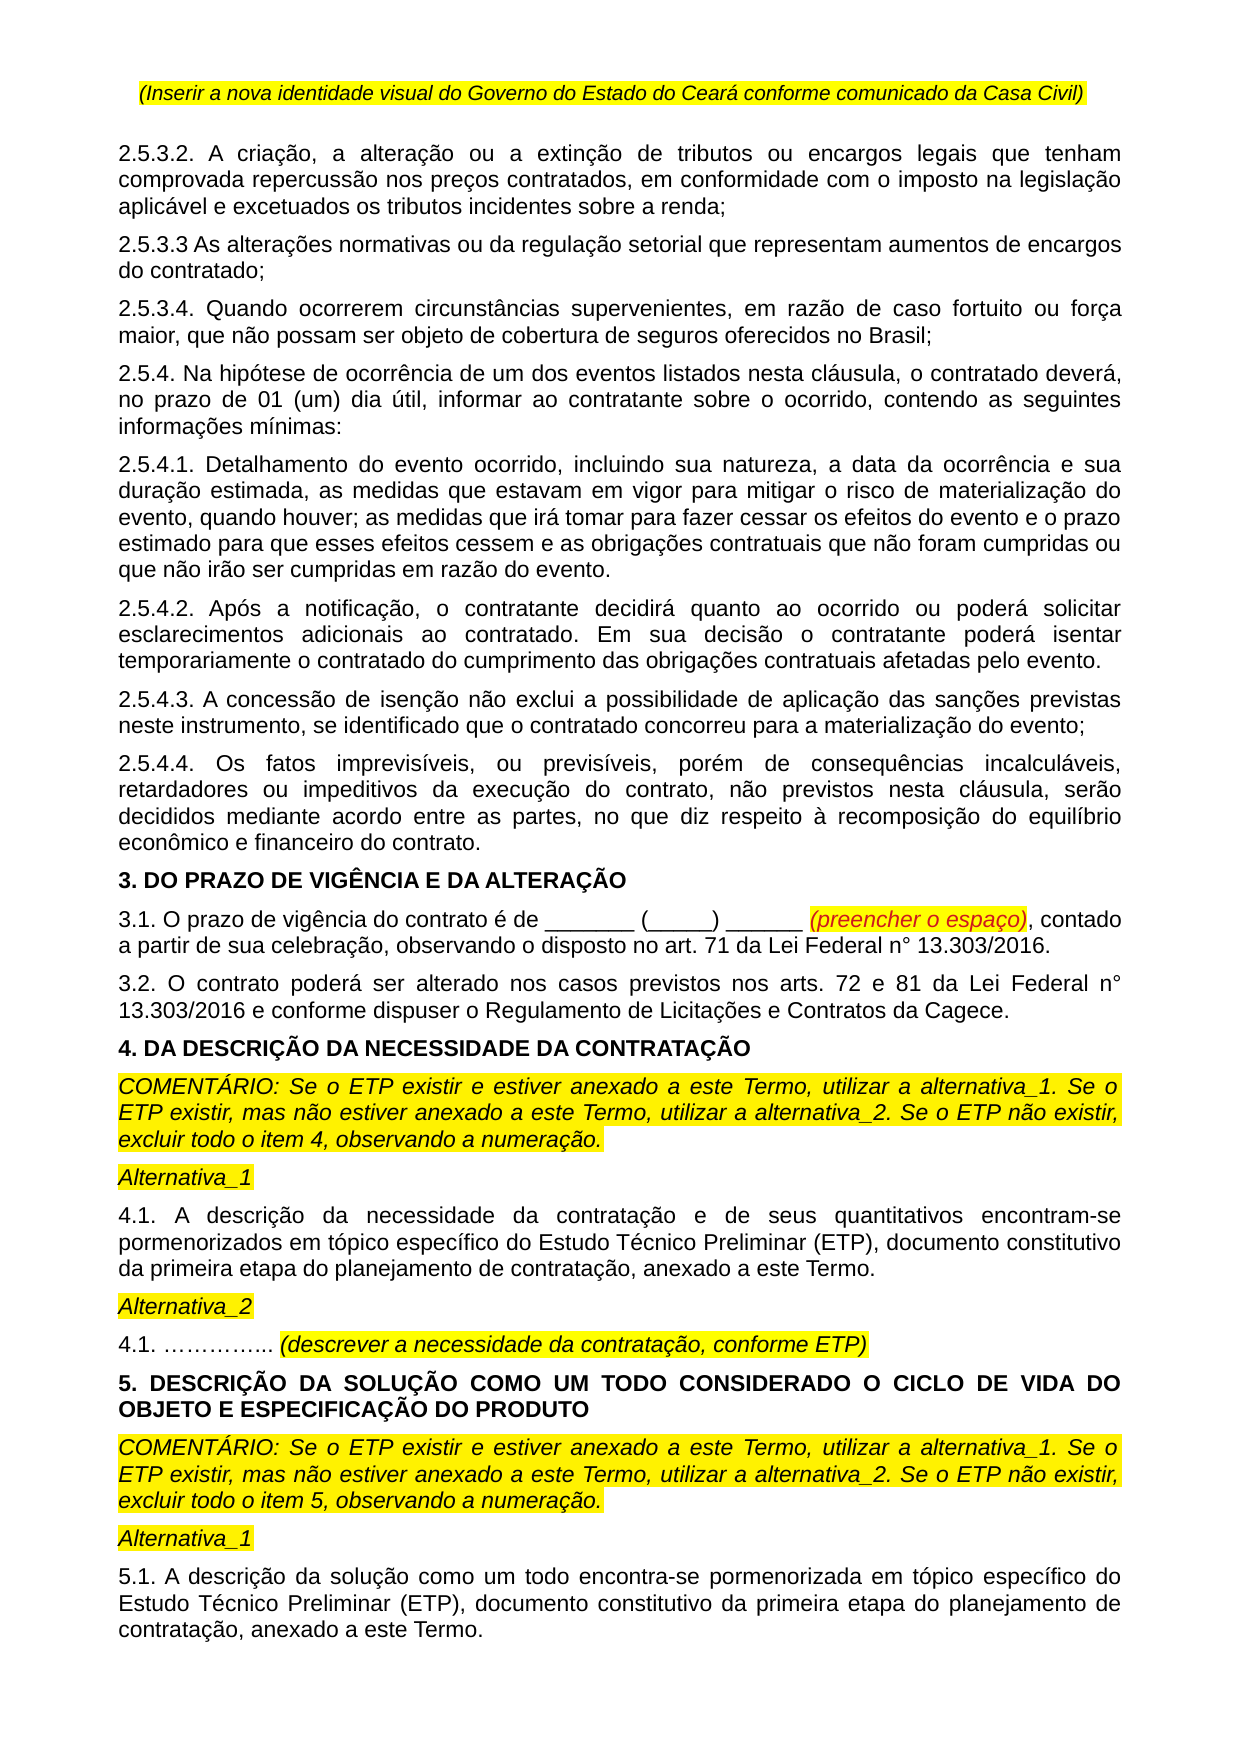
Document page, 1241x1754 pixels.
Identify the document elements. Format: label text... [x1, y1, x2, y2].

text Alternativa_1 [118, 1164, 1122, 1190]
text 4.1. A descrição da necessidade da contratação e de seus quantitativos encontram-se pormenorizados em tópico específico do Estudo Técnico Preliminar (ETP), documento constitutivo da primeira etapa do planejamento de contratação, anexado a este Termo. [118, 1202, 1122, 1281]
text 5.1. A descrição da solução como um todo encontra-se pormenorizada em tópico específico do Estudo Técnico Preliminar (ETP), documento constitutivo da primeira etapa do planejamento de contratação, anexado a este Termo. [118, 1563, 1122, 1642]
subtitle 3. DO PRAZO DE VIGÊNCIA E DA ALTERAÇÃO [118, 867, 1122, 894]
text 2.5.3.2. A criação, a alteração ou a extinção de tributos ou encargos legais que tenham comprovada repercussão nos preços contratados, em conformidade com o imposto na legislação aplicável e excetuados os tributos incidentes sobre a renda; [118, 140, 1122, 219]
text 2.5.4.2. Após a notificação, o contratante decidirá quanto ao ocorrido ou poderá solicitar esclarecimentos adicionais ao contratado. Em sua decisão o contratante poderá isentar temporariamente o contratado do cumprimento das obrigações contratuais afetadas pelo evento. [118, 594, 1122, 674]
text COMENTÁRIO: Se o ETP existir e estiver anexado a este Termo, utilizar a alternativa_1. Se o ETP existir, mas não estiver anexado a este Termo, utilizar a alternativa_2. Se o ETP não existir, excluir todo o item 5, observando a numeração. [118, 1434, 1122, 1513]
text 2.5.4.4. Os fatos imprevisíveis, ou previsíveis, porém de consequências incalculáveis, retardadores ou impeditivos da execução do contrato, não previstos nesta cláusula, serão decididos mediante acordo entre as partes, no que diz respeito à recomposição do equilíbrio econômico e financeiro do contrato. [118, 750, 1122, 856]
text 3.2. O contrato poderá ser alterado nos casos previstos nos arts. 72 e 81 da Lei Federal n° 13.303/2016 e conforme dispuser o Regulamento de Licitações e Contratos da Cagece. [118, 970, 1122, 1023]
text Alternativa_1 [118, 1525, 1122, 1551]
text 2.5.3.3 As alterações normativas ou da regulação setorial que representam aumentos de encargos do contratado; [118, 231, 1122, 283]
text 2.5.4.1. Detalhamento do evento ocorrido, incluindo sua natureza, a data da ocorrência e sua duração estimada, as medidas que estavam em vigor para mitigar o risco de materialização do evento, quando houver; as medidas que irá tomar para fazer cessar os efeitos do evento e o prazo estimado para que esses efeitos cessem e as obrigações contratuais que não foram cumpridas ou que não irão ser cumpridas em razão do evento. [118, 451, 1122, 583]
subtitle 4. DA DESCRIÇÃO DA NECESSIDADE DA CONTRATAÇÃO [118, 1035, 1122, 1061]
text 4.1. …………... (descrever a necessidade da contratação, conforme ETP) [118, 1331, 1122, 1358]
text COMENTÁRIO: Se o ETP existir e estiver anexado a este Termo, utilizar a alternativa_1. Se o ETP existir, mas não estiver anexado a este Termo, utilizar a alternativa_2. Se o ETP não existir, excluir todo o item 4, observando a numeração. [118, 1073, 1122, 1152]
text Alternativa_2 [118, 1293, 1122, 1319]
text 2.5.3.4. Quando ocorrerem circunstâncias supervenientes, em razão de caso fortuito ou força maior, que não possam ser objeto de cobertura de seguros oferecidos no Brasil; [118, 295, 1122, 348]
text 2.5.4.3. A concessão de isenção não exclui a possibilidade de aplicação das sanções previstas neste instrumento, se identificado que o contratado concorreu para a materialização do evento; [118, 686, 1122, 738]
text 2.5.4. Na hipótese de ocorrência de um dos eventos listados nesta cláusula, o contratado deverá, no prazo de 01 (um) dia útil, informar ao contratante sobre o ocorrido, contendo as seguintes informações mínimas: [118, 360, 1122, 439]
subtitle 5. DESCRIÇÃO DA SOLUÇÃO COMO UM TODO CONSIDERADO O CICLO DE VIDA DO OBJETO E ESPECIFICAÇÃO DO PRODUTO [118, 1369, 1122, 1422]
text 3.1. O prazo de vigência do contrato é de _______ (_____) ______ (preencher o espaço), contado a partir de sua celebração, observando o disposto no art. 71 da Lei Federal n° 13.303/2016. [118, 906, 1122, 958]
